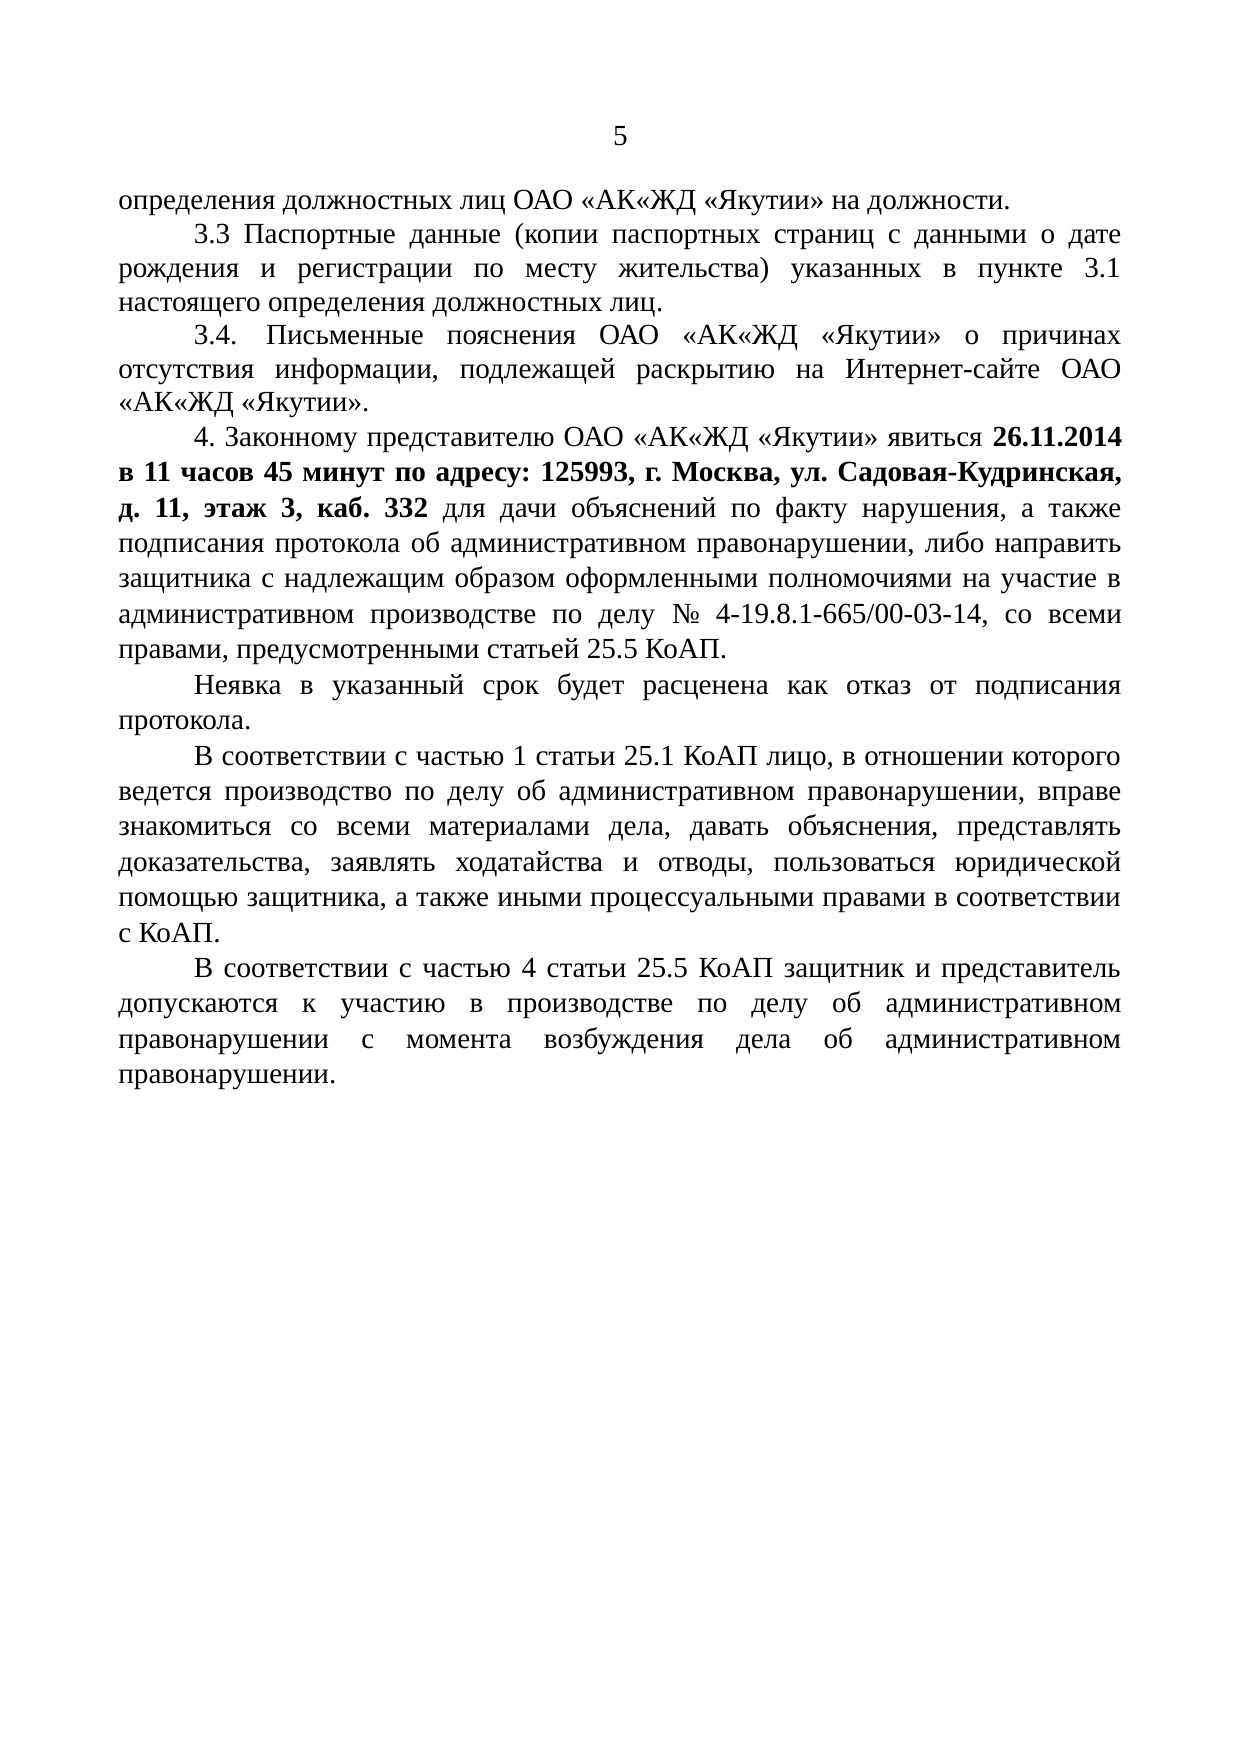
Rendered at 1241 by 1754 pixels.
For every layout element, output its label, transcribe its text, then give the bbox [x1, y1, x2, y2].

text В соответствии с частью 4 статьи 25.5 КоАП защитник и представитель допускаются к участию в производстве по делу об административном правонарушении с момента возбуждения дела об административном правонарушении. [118, 1054, 1122, 1091]
text 4. Законному представителю ОАО «АК«ЖД «Якутии» явиться 26.11.2014 в 11 часов 45 минут по адресу: 125993, г. Москва, ул. Садовая-Кудринская, д. 11, этаж 3, каб. 332 для дачи объяснений по факту нарушения, а также подписания протокола об административном правонарушении, либо направить защитника с надлежащим образом оформленными полномочиями на участие в административном производстве по делу № 4-19.8.1-665/00-03-14, со всеми правами, предусмотренными статьей 25.5 КоАП. [118, 418, 1122, 666]
text В соответствии с частью 1 статьи 25.1 КоАП лицо, в отношении которого ведется производство по делу об административном правонарушении, вправе знакомиться со всеми материалами дела, давать объяснения, представлять доказательства, заявлять ходатайства и отводы, пользоваться юридической помощью защитника, а также иными процессуальными правами в соответствии с КоАП. [118, 737, 1122, 949]
text определения должностных лиц ОАО «АК«ЖД «Якутии» на должности. [118, 181, 1122, 217]
text 3.3 Паспортные данные (копии паспортных страниц с данными о дате рождения и регистрации по месту жительства) указанных в пункте 3.1 настоящего определения должностных лиц. [118, 217, 1122, 317]
list Письменные пояснения ОАО «АК«ЖД «Якутии» о причинах отсутствия информации, подлежащей раскрытию на Интернет-сайте ОАО «АК«ЖД «Якутии». [118, 317, 1122, 418]
text В соответствии с частью 4 статьи 25.5 КоАП защитник и представитель допускаются к участию в производстве по делу об административном правонарушении с момента возбуждения дела об административном правонарушении. [118, 949, 1122, 986]
text Неявка в указанный срок будет расценена как отказ от подписания протокола. [118, 666, 1122, 737]
